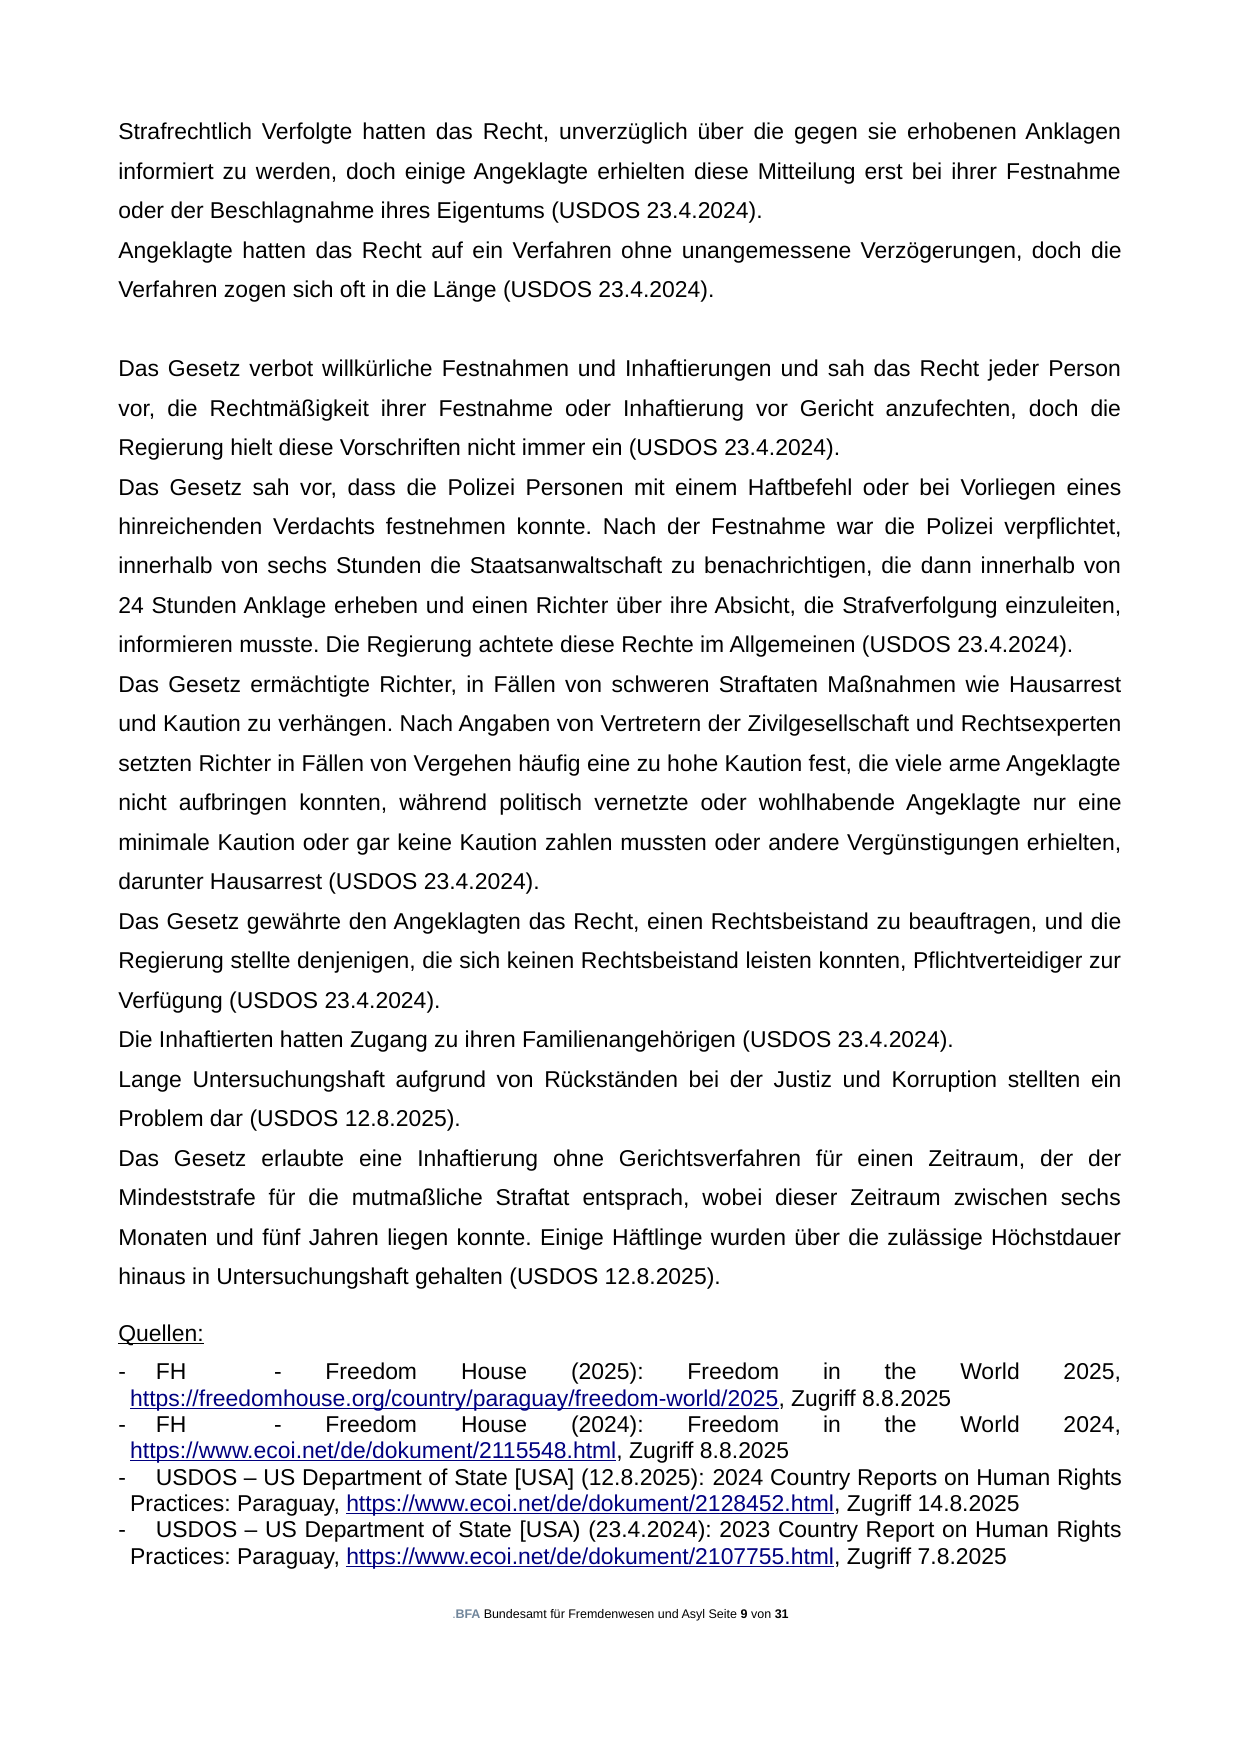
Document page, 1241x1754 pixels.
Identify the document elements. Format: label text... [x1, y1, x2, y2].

text Die Inhaftierten hatten Zugang zu ihren Familienangehörigen (USDOS 23.4.2024). [118, 1026, 1122, 1052]
text Das Gesetz sah vor, dass die Polizei Personen mit einem Haftbefehl oder bei Vorliegen eines hinreichenden Verdachts festnehmen konnte. Nach der Festnahme war die Polizei verpflichtet, innerhalb von sechs Stunden die Staatsanwaltschaft zu benachrichtigen, die dann innerhalb von 24 Stunden Anklage erheben und einen Richter über ihre Absicht, die Strafverfolgung einzuleiten, informieren musste. Die Regierung achtete diese Rechte im Allgemeinen (USDOS 23.4.2024). [118, 473, 1122, 658]
text Das Gesetz verbot willkürliche Festnahmen und Inhaftierungen und sah das Recht jeder Person vor, die Rechtmäßigkeit ihrer Festnahme oder Inhaftierung vor Gericht anzufechten, doch die Regierung hielt diese Vorschriften nicht immer ein (USDOS 23.4.2024). [118, 355, 1122, 460]
text Lange Untersuchungshaft aufgrund von Rückständen bei der Justiz und Korruption stellten ein Problem dar (USDOS 12.8.2025). [118, 1066, 1122, 1131]
text Das Gesetz erlaubte eine Inhaftierung ohne Gerichtsverfahren für einen Zeitraum, der der Mindeststrafe für die mutmaßliche Straftat entsprach, wobei dieser Zeitraum zwischen sechs Monaten und fünf Jahren liegen konnte. Einige Häftlinge wurden über die zulässige Höchstdauer hinaus in Untersuchungshaft gehalten (USDOS 12.8.2025). [118, 1144, 1122, 1289]
list FH - Freedom House (2024): Freedom in the World 2024, https://www.ecoi.net/de/dokument/2115548.html, Zugriff 8.8.2025 [118, 1411, 1122, 1464]
text Das Gesetz ermächtigte Richter, in Fällen von schweren Straftaten Maßnahmen wie Hausarrest und Kaution zu verhängen. Nach Angaben von Vertretern der Zivilgesellschaft und Rechtsexperten setzten Richter in Fällen von Vergehen häufig eine zu hohe Kaution fest, die viele arme Angeklagte nicht aufbringen konnten, während politisch vernetzte oder wohlhabende Angeklagte nur eine minimale Kaution oder gar keine Kaution zahlen mussten oder andere Vergünstigungen erhielten, darunter Hausarrest (USDOS 23.4.2024). [118, 671, 1122, 894]
text Strafrechtlich Verfolgte hatten das Recht, unverzüglich über die gegen sie erhobenen Anklagen informiert zu werden, doch einige Angeklagte erhielten diese Mitteilung erst bei ihrer Festnahme oder der Beschlagnahme ihres Eigentums (USDOS 23.4.2024). [118, 118, 1122, 223]
text Angeklagte hatten das Recht auf ein Verfahren ohne unangemessene Verzögerungen, doch die Verfahren zogen sich oft in die Länge (USDOS 23.4.2024). [118, 237, 1122, 302]
list USDOS – US Department of State [USA) (23.4.2024): 2023 Country Report on Human Rights Practices: Paraguay, https://www.ecoi.net/de/dokument/2107755.html, Zugriff 7.8.2025 [118, 1516, 1122, 1569]
list USDOS – US Department of State [USA] (12.8.2025): 2024 Country Reports on Human Rights Practices: Paraguay, https://www.ecoi.net/de/dokument/2128452.html, Zugriff 14.8.2025 [118, 1464, 1122, 1516]
list FH - Freedom House (2025): Freedom in the World 2025, https://freedomhouse.org/country/paraguay/freedom-world/2025, Zugriff 8.8.2025 [118, 1358, 1122, 1411]
text Das Gesetz gewährte den Angeklagten das Recht, einen Rechtsbeistand zu beauftragen, und die Regierung stellte denjenigen, die sich keinen Rechtsbeistand leisten konnten, Pflichtverteidiger zur Verfügung (USDOS 23.4.2024). [118, 908, 1122, 1013]
text Quellen: [118, 1320, 1122, 1347]
